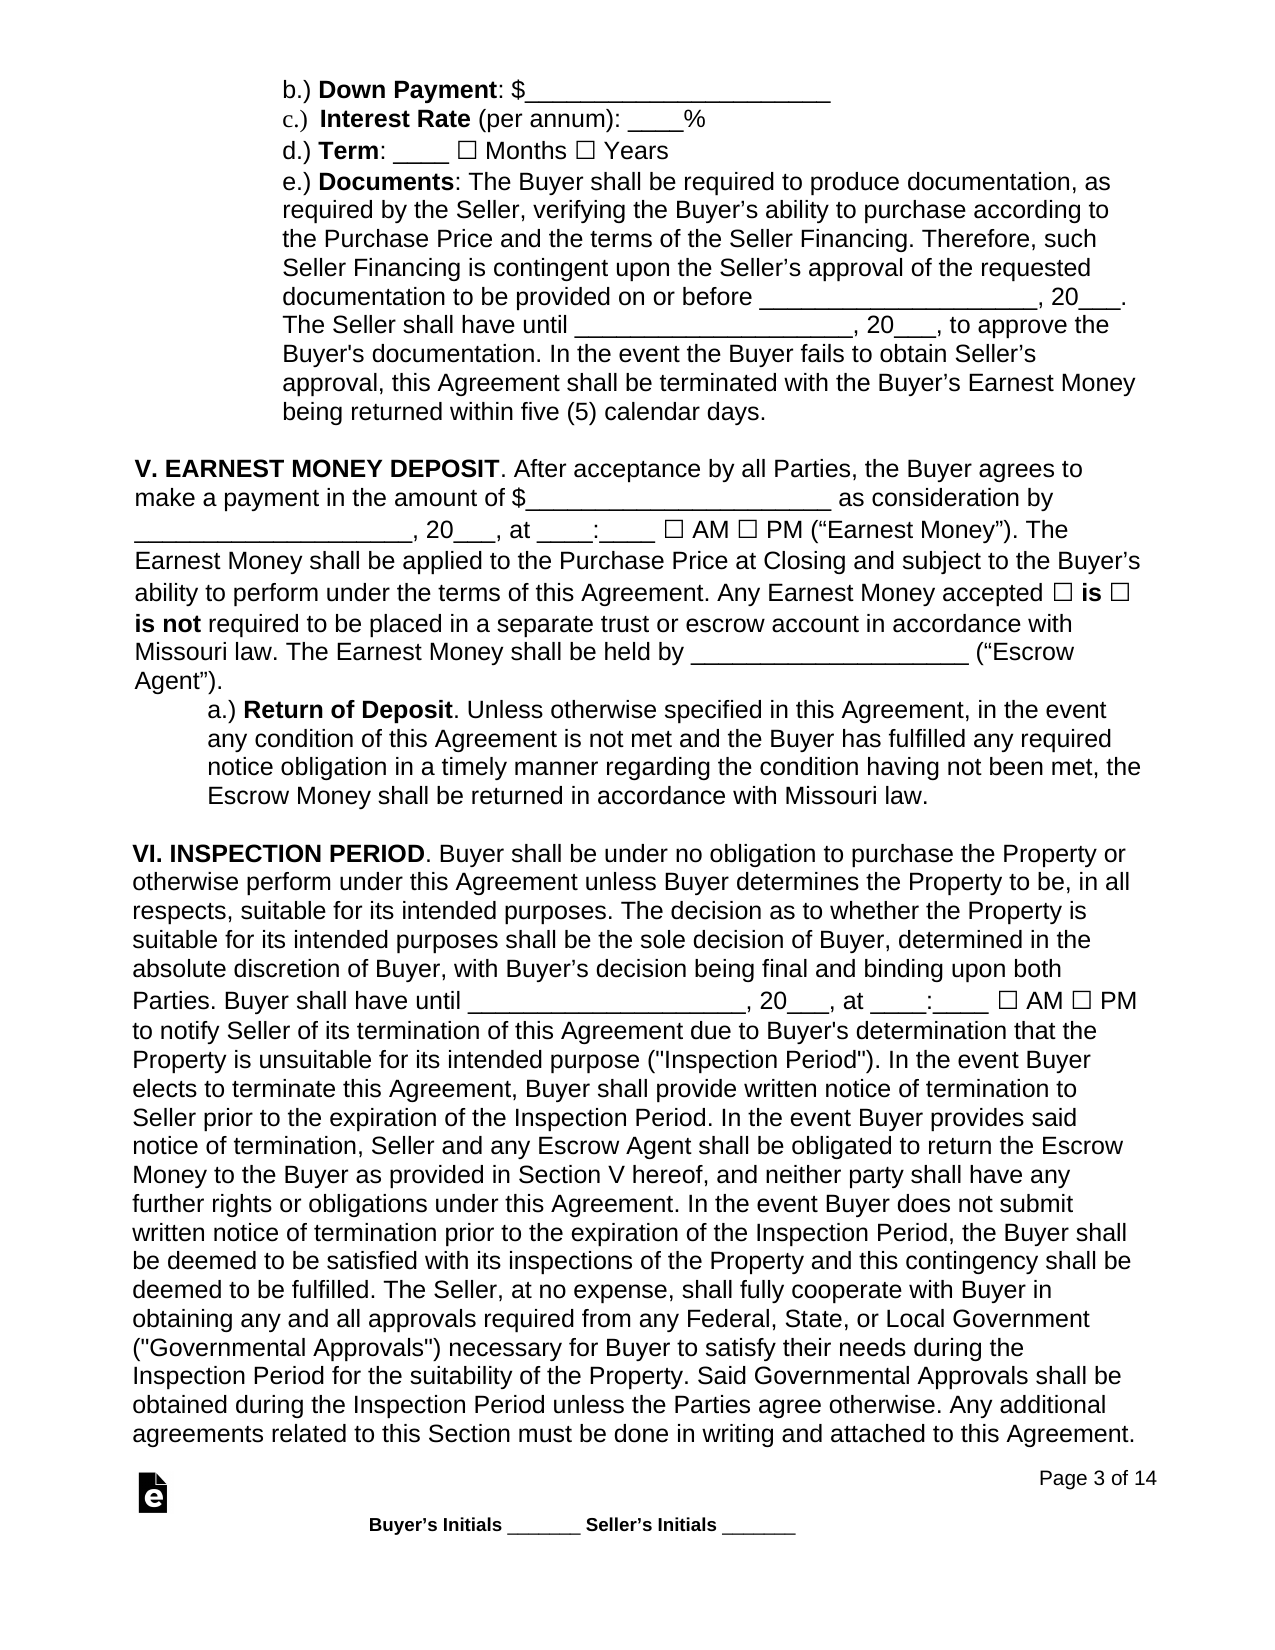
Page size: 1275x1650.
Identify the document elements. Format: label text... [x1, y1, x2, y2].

list V. EARNEST MONEY DEPOSIT. After acceptance by all Parties, the Buyer agrees to make a payment in the amount of $______________________ as consideration by ____________________, 20___, at ____:____ ☐ AM ☐ PM (“Earnest Money”). The Earnest Money shall be applied to the Purchase Price at Closing and subject to the Buyer’s ability to perform under the terms of this Agreement. Any Earnest Money accepted ☐ is ☐ is not required to be placed in a separate trust or escrow account in accordance with Missouri law. The Earnest Money shall be held by ____________________ (“Escrow Agent”). [134, 454, 1143, 695]
text d.) Term: ____ ☐ Months ☐ Years [207, 133, 1143, 167]
text b.) Down Payment: $______________________ [207, 75, 1143, 104]
text a.) Return of Deposit. Unless otherwise specified in this Agreement, in the event any condition of this Agreement is not met and the Buyer has fulfilled any required notice obligation in a timely manner regarding the condition having not been met, the Escrow Money shall be returned in accordance with Missouri law. [207, 695, 1143, 810]
list Interest Rate (per annum): ____% [282, 104, 1143, 133]
text e.) Documents: The Buyer shall be required to produce documentation, as required by the Seller, verifying the Buyer’s ability to purchase according to the Purchase Price and the terms of the Seller Financing. Therefore, such Seller Financing is contingent upon the Seller’s approval of the requested documentation to be provided on or before ____________________, 20___. The Seller shall have until ____________________, 20___, to approve the Buyer's documentation. In the event the Buyer fails to obtain Seller’s approval, this Agreement shall be terminated with the Buyer’s Earnest Money being returned within five (5) calendar days. [282, 167, 1143, 425]
text VI. INSPECTION PERIOD. Buyer shall be under no obligation to purchase the Property or otherwise perform under this Agreement unless Buyer determines the Property to be, in all respects, suitable for its intended purposes. The decision as to whether the Property is suitable for its intended purposes shall be the sole decision of Buyer, determined in the absolute discretion of Buyer, with Buyer’s decision being final and binding upon both Parties. Buyer shall have until ____________________, 20___, at ____:____ ☐ AM ☐ PM to notify Seller of its termination of this Agreement due to Buyer's determination that the Property is unsuitable for its intended purpose ("Inspection Period"). In the event Buyer elects to terminate this Agreement, Buyer shall provide written notice of termination to Seller prior to the expiration of the Inspection Period. In the event Buyer provides said notice of termination, Seller and any Escrow Agent shall be obligated to return the Escrow Money to the Buyer as provided in Section V hereof, and neither party shall have any further rights or obligations under this Agreement. In the event Buyer does not submit written notice of termination prior to the expiration of the Inspection Period, the Buyer shall be deemed to be satisfied with its inspections of the Property and this contingency shall be deemed to be fulfilled. The Seller, at no expense, shall fully cooperate with Buyer in obtaining any and all approvals required from any Federal, State, or Local Government ("Governmental Approvals") necessary for Buyer to satisfy their needs during the Inspection Period for the suitability of the Property. Said Governmental Approvals shall be obtained during the Inspection Period unless the Parties agree otherwise. Any additional agreements related to this Section must be done in writing and attached to this Agreement. [132, 838, 1143, 1448]
